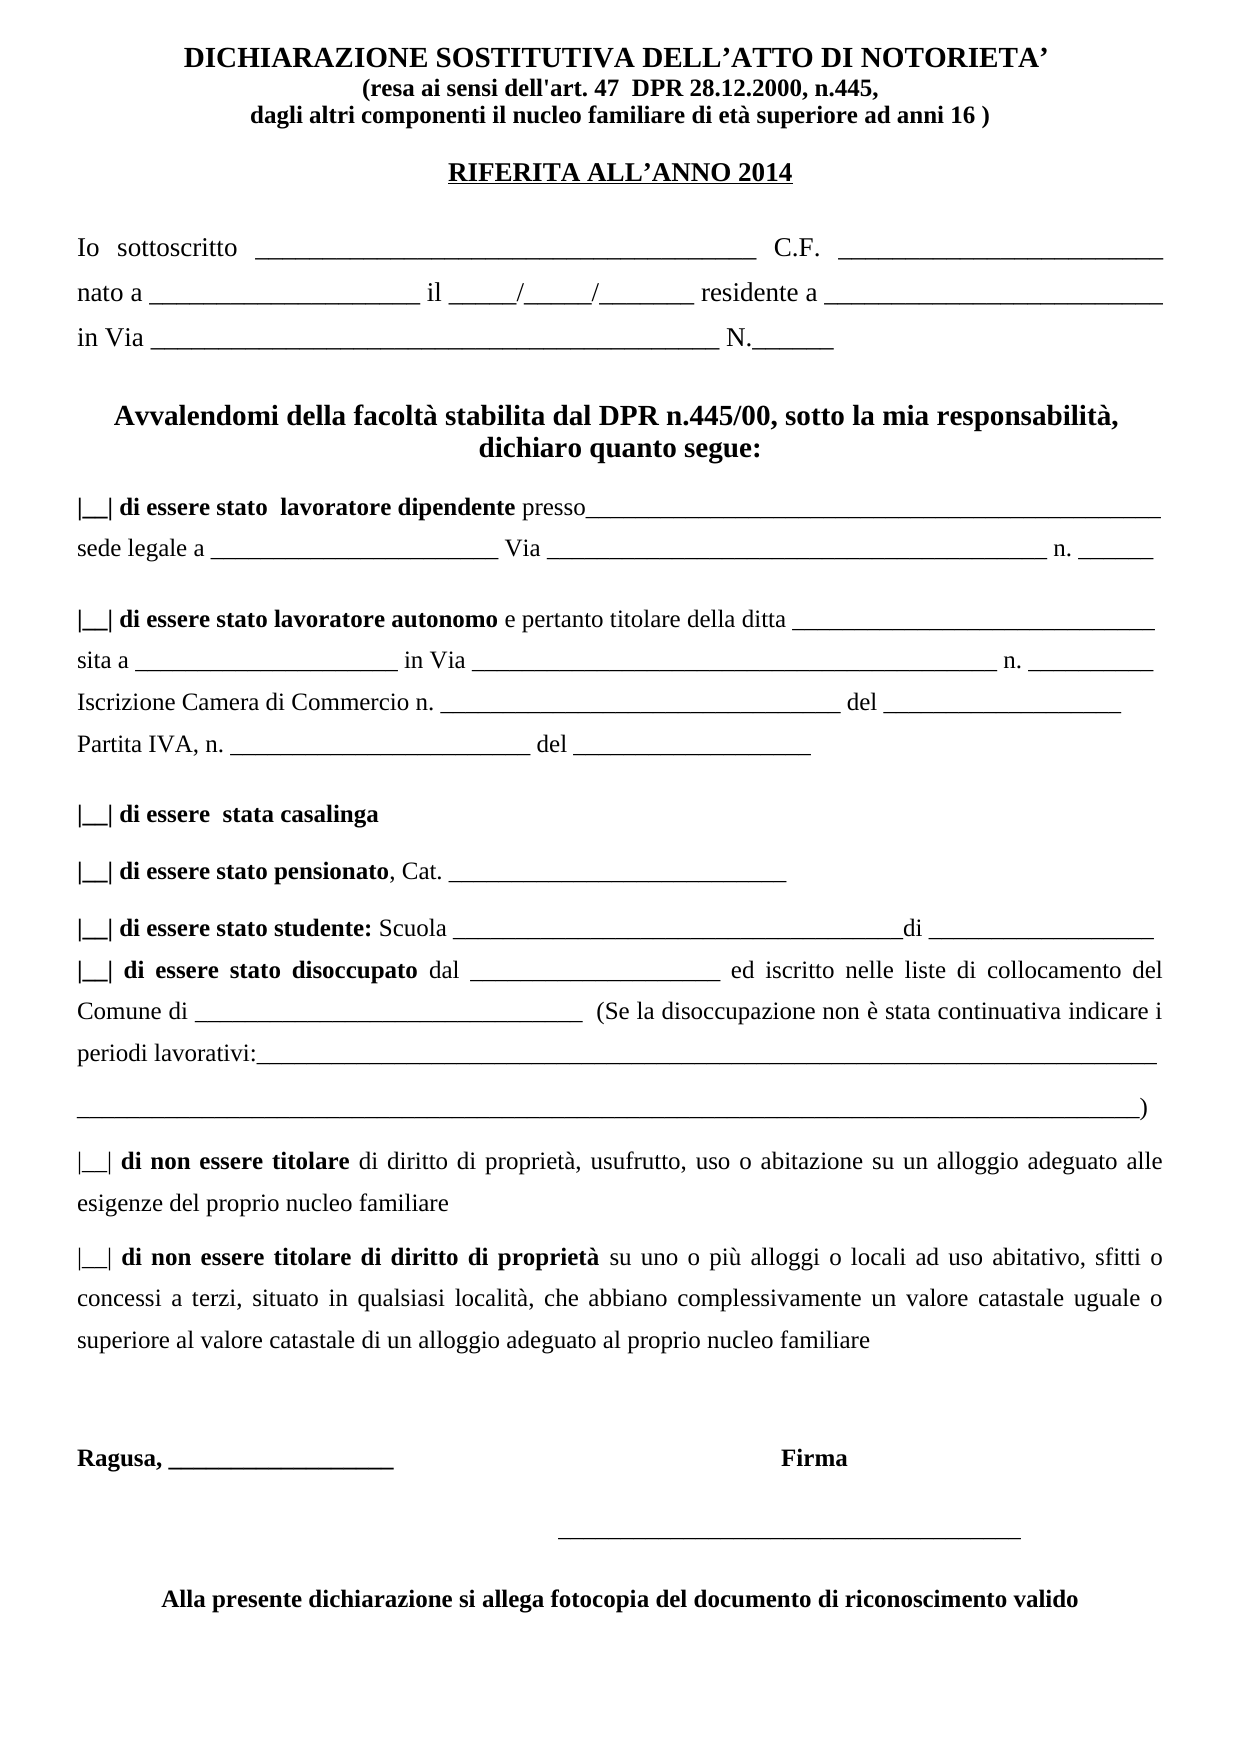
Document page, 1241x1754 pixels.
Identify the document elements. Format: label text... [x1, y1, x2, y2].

text |__| di essere stato disoccupato dal ____________________ ed iscritto nelle liste di collocamento del Comune di _______________________________ (Se la disoccupazione non è stata continuativa indicare i periodi lavorativi:________________________________________________________________________ [77, 956, 1163, 1067]
text DICHIARAZIONE SOSTITUTIVA DELL’ATTO DI NOTORIETA’ [77, 41, 1163, 74]
text Alla presente dichiarazione si allega fotocopia del documento di riconoscimento valido [77, 1585, 1163, 1613]
text Avvalendomi della facoltà stabilita dal DPR n.445/00, sotto la mia responsabilità, [77, 399, 1163, 431]
text _____________________________________________________________________________________) [77, 1093, 1163, 1121]
text |__| di essere stato pensionato, Cat. ___________________________ [77, 857, 1163, 885]
text _____________________________________ [77, 1514, 1163, 1542]
text (resa ai sensi dell'art. 47 DPR 28.12.2000, n.445, [77, 74, 1163, 101]
text Io sottoscritto _____________________________________ C.F. ________________________ nato a ____________________ il _____/_____/_______ residente a _________________________ in Via __________________________________________ N.______ [77, 232, 1163, 352]
text dagli altri componenti il nucleo familiare di età superiore ad anni 16 ) [77, 101, 1163, 129]
text |__| di essere stato lavoratore dipendente presso______________________________________________ sede legale a _______________________ Via ________________________________________ n. ______ [77, 493, 1163, 562]
text |__| di non essere titolare di diritto di proprietà, usufrutto, uso o abitazione su un alloggio adeguato alle esigenze del proprio nucleo familiare [77, 1147, 1163, 1216]
text |__| di essere stato lavoratore autonomo e pertanto titolare della ditta _____________________________ sita a _____________________ in Via __________________________________________ n. __________ Iscrizione Camera di Commercio n. ________________________________ del ___________________ Partita IVA, n. ________________________ del ___________________ [77, 605, 1163, 757]
text RIFERITA ALL’ANNO 2014 [77, 157, 1163, 187]
text |__| di non essere titolare di diritto di proprietà su uno o più alloggi o locali ad uso abitativo, sfitti o concessi a terzi, situato in qualsiasi località, che abbiano complessivamente un valore catastale uguale o superiore al valore catastale di un alloggio adeguato al proprio nucleo familiare [77, 1243, 1163, 1353]
text Ragusa, __________________ Firma [77, 1444, 1163, 1471]
text |__| di essere stata casalinga [77, 801, 1163, 828]
text |__| di essere stato studente: Scuola ____________________________________di __________________ [77, 914, 1163, 942]
text dichiaro quanto segue: [77, 431, 1163, 464]
